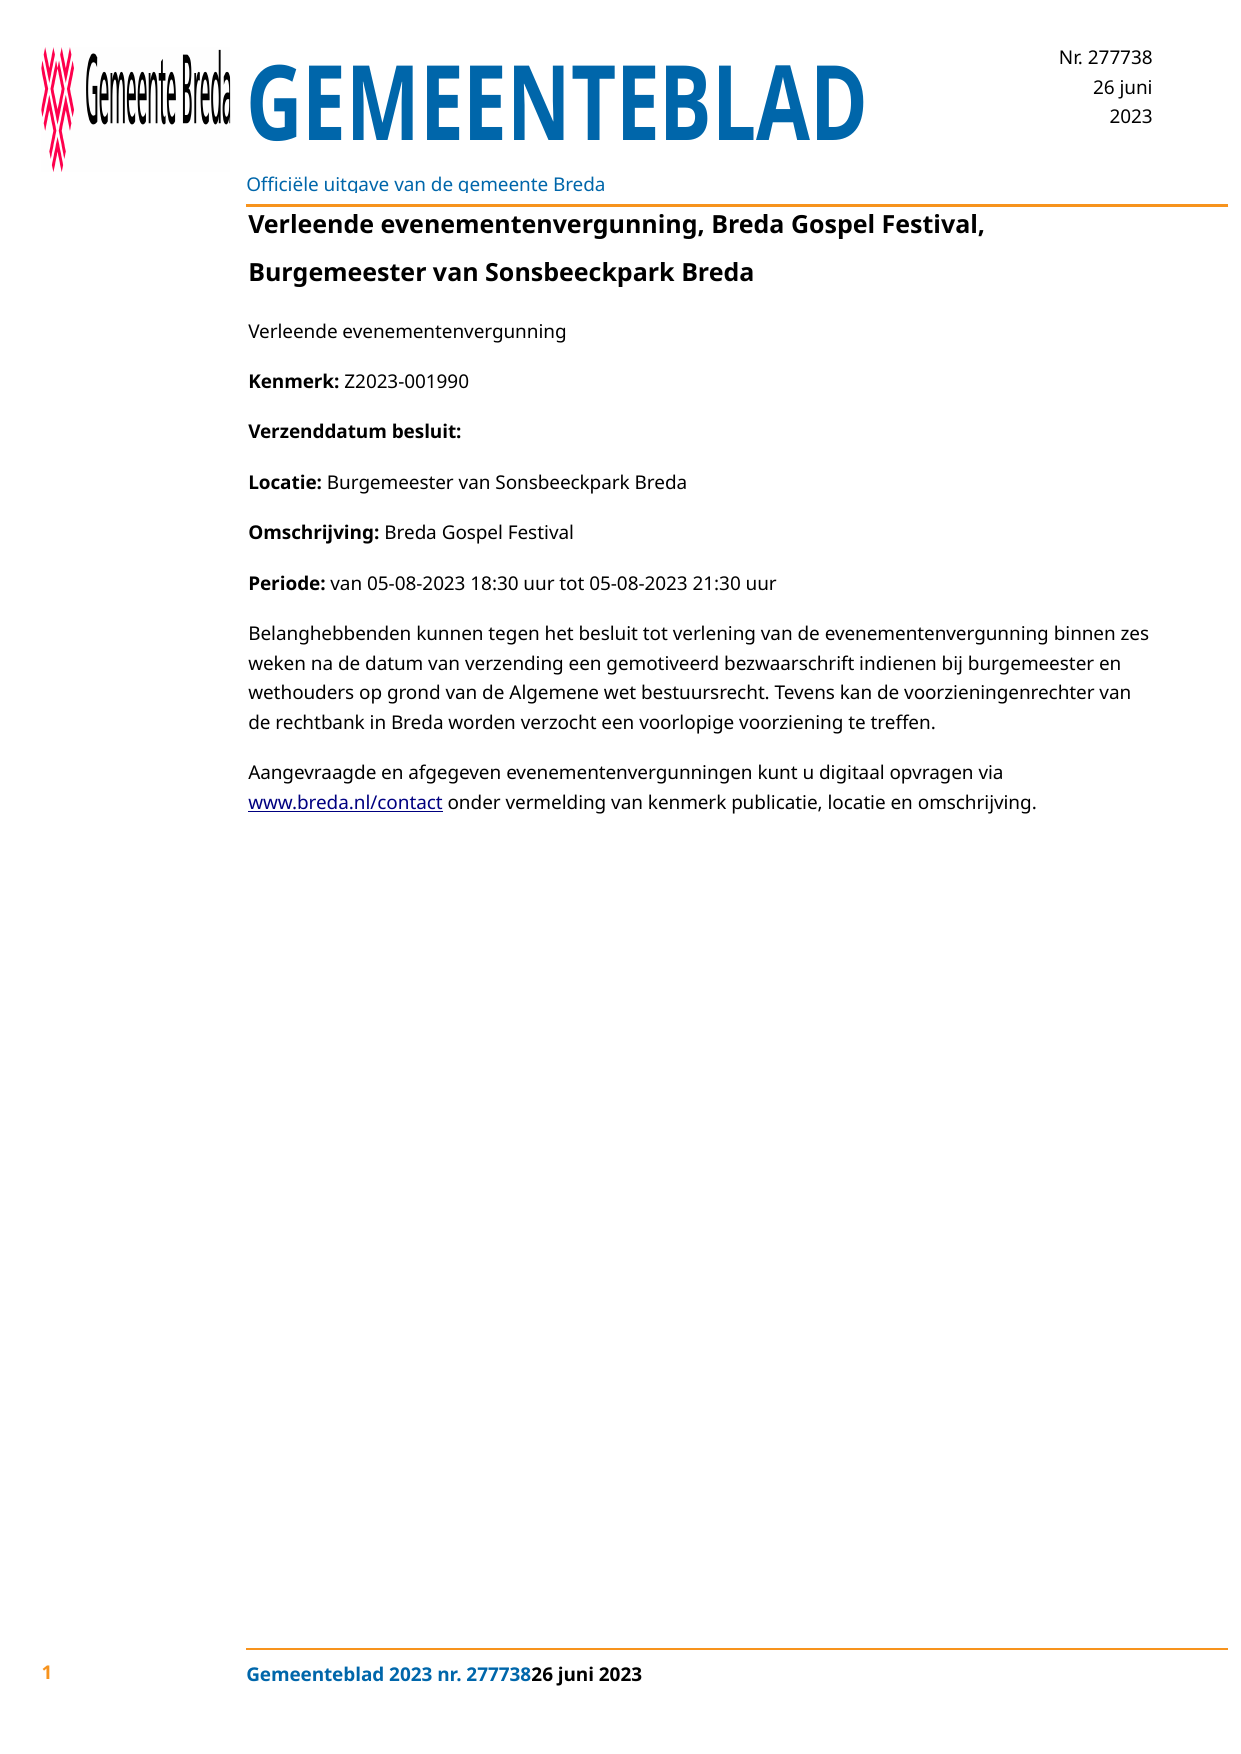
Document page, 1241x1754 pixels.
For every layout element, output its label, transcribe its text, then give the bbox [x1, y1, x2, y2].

text Aangevraagde en afgegeven evenementenvergunningen kunt u digitaal opvragen via www.breda.nl/contact onder vermelding van kenmerk publicatie, locatie en omschrijving. [248, 759, 1152, 815]
text Belanghebbenden kunnen tegen het besluit tot verlening van de evenementenvergunning binnen zes weken na de datum van verzending een gemotiveerd bezwaarschrift indienen bij burgemeester en wethouders op grond van de Algemene wet bestuursrecht. Tevens kan de voorzieningenrechter van de rechtbank in Breda worden verzocht een voorlopige voorziening te treffen. [248, 620, 1152, 735]
text Verleende evenementenvergunning, Breda Gospel Festival, Burgemeester van Sonsbeeckpark Breda [248, 207, 1152, 288]
text Periode: van 05-08-2023 18:30 uur tot 05-08-2023 21:30 uur [248, 570, 1152, 596]
text Kenmerk: Z2023-001990 [248, 368, 1152, 394]
text Verleende evenementenvergunning [248, 318, 1152, 344]
text Locatie: Burgemeester van Sonsbeeckpark Breda [248, 469, 1152, 495]
picture [41, 47, 231, 172]
text Verzenddatum besluit: [248, 419, 1152, 444]
text Omschrijving: Breda Gospel Festival [248, 519, 1152, 545]
